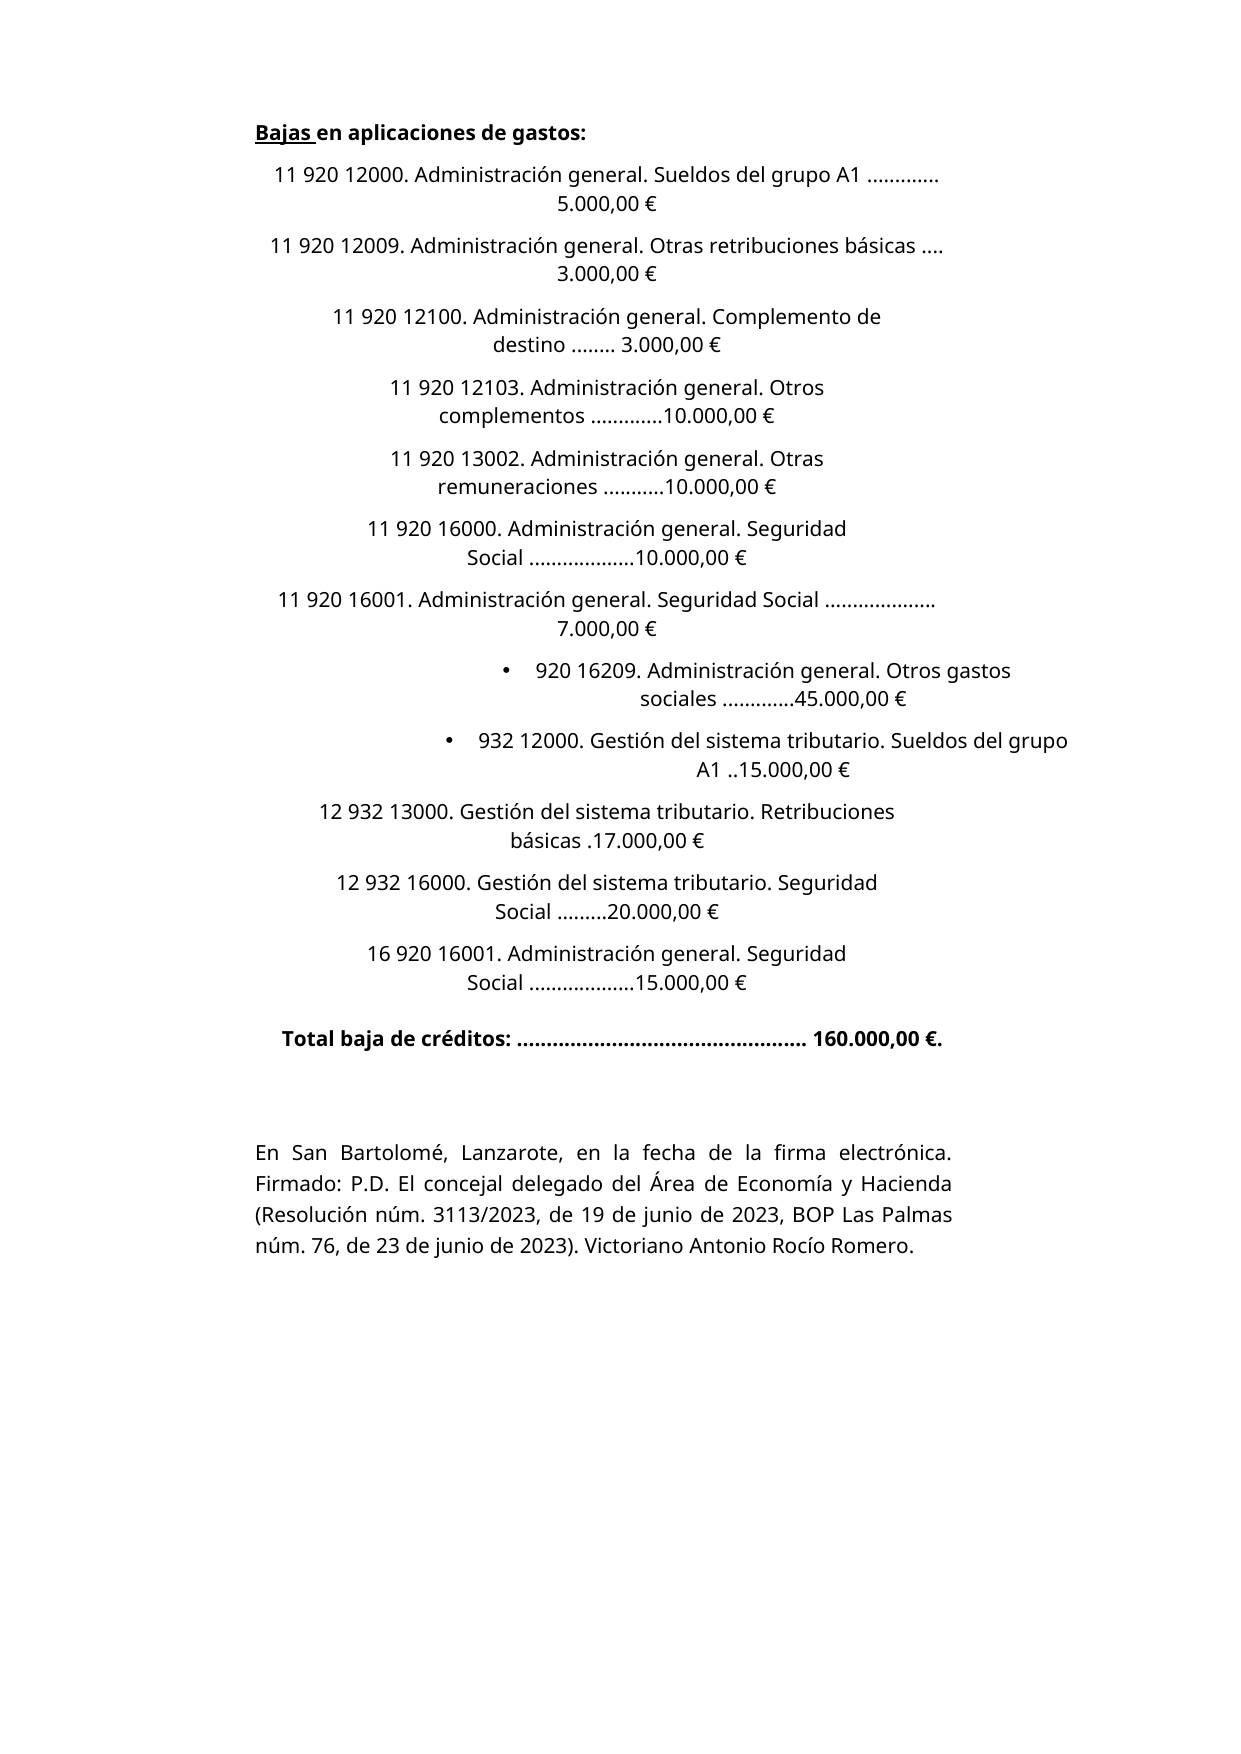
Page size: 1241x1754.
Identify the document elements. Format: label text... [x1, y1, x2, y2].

list 932 12000. Gestión del sistema tributario. Sueldos del grupo A1 ..15.000,00 € [418, 727, 1096, 783]
text 16 920 16001. Administración general. Seguridad Social ...................15.000,00 € [268, 939, 945, 996]
text 11 920 12000. Administración general. Sueldos del grupo A1 ............. 5.000,00 € [268, 160, 945, 217]
text 11 920 13002. Administración general. Otras remuneraciones ...........10.000,00 € [268, 444, 945, 501]
text 11 920 12009. Administración general. Otras retribuciones básicas .... 3.000,00 € [268, 231, 945, 288]
text 12 932 16000. Gestión del sistema tributario. Seguridad Social .........20.000,00 € [268, 868, 945, 925]
text En San Bartolomé, Lanzarote, en la fecha de la firma electrónica. Firmado: P.D. El concejal delegado del Área de Economía y Hacienda (Resolución núm. 3113/2023, de 19 de junio de 2023, BOP Las Palmas núm. 76, de 23 de junio de 2023). Victoriano Antonio Rocío Romero. [255, 1138, 953, 1260]
text 11 920 12103. Administración general. Otros complementos .............10.000,00 € [268, 373, 945, 429]
text Bajas en aplicaciones de gastos: [255, 118, 1122, 147]
text 12 932 13000. Gestión del sistema tributario. Retribuciones básicas .17.000,00 € [268, 797, 945, 854]
text Total baja de créditos: ................................................. 160.000,00 €. [280, 1024, 945, 1053]
text 11 920 12100. Administración general. Complemento de destino ........ 3.000,00 € [268, 302, 945, 359]
text 11 920 16000. Administración general. Seguridad Social ...................10.000,00 € [268, 514, 945, 571]
list 920 16209. Administración general. Otros gastos sociales .............45.000,00 € [418, 656, 1096, 713]
text 11 920 16001. Administración general. Seguridad Social .................... 7.000,00 € [268, 585, 945, 642]
